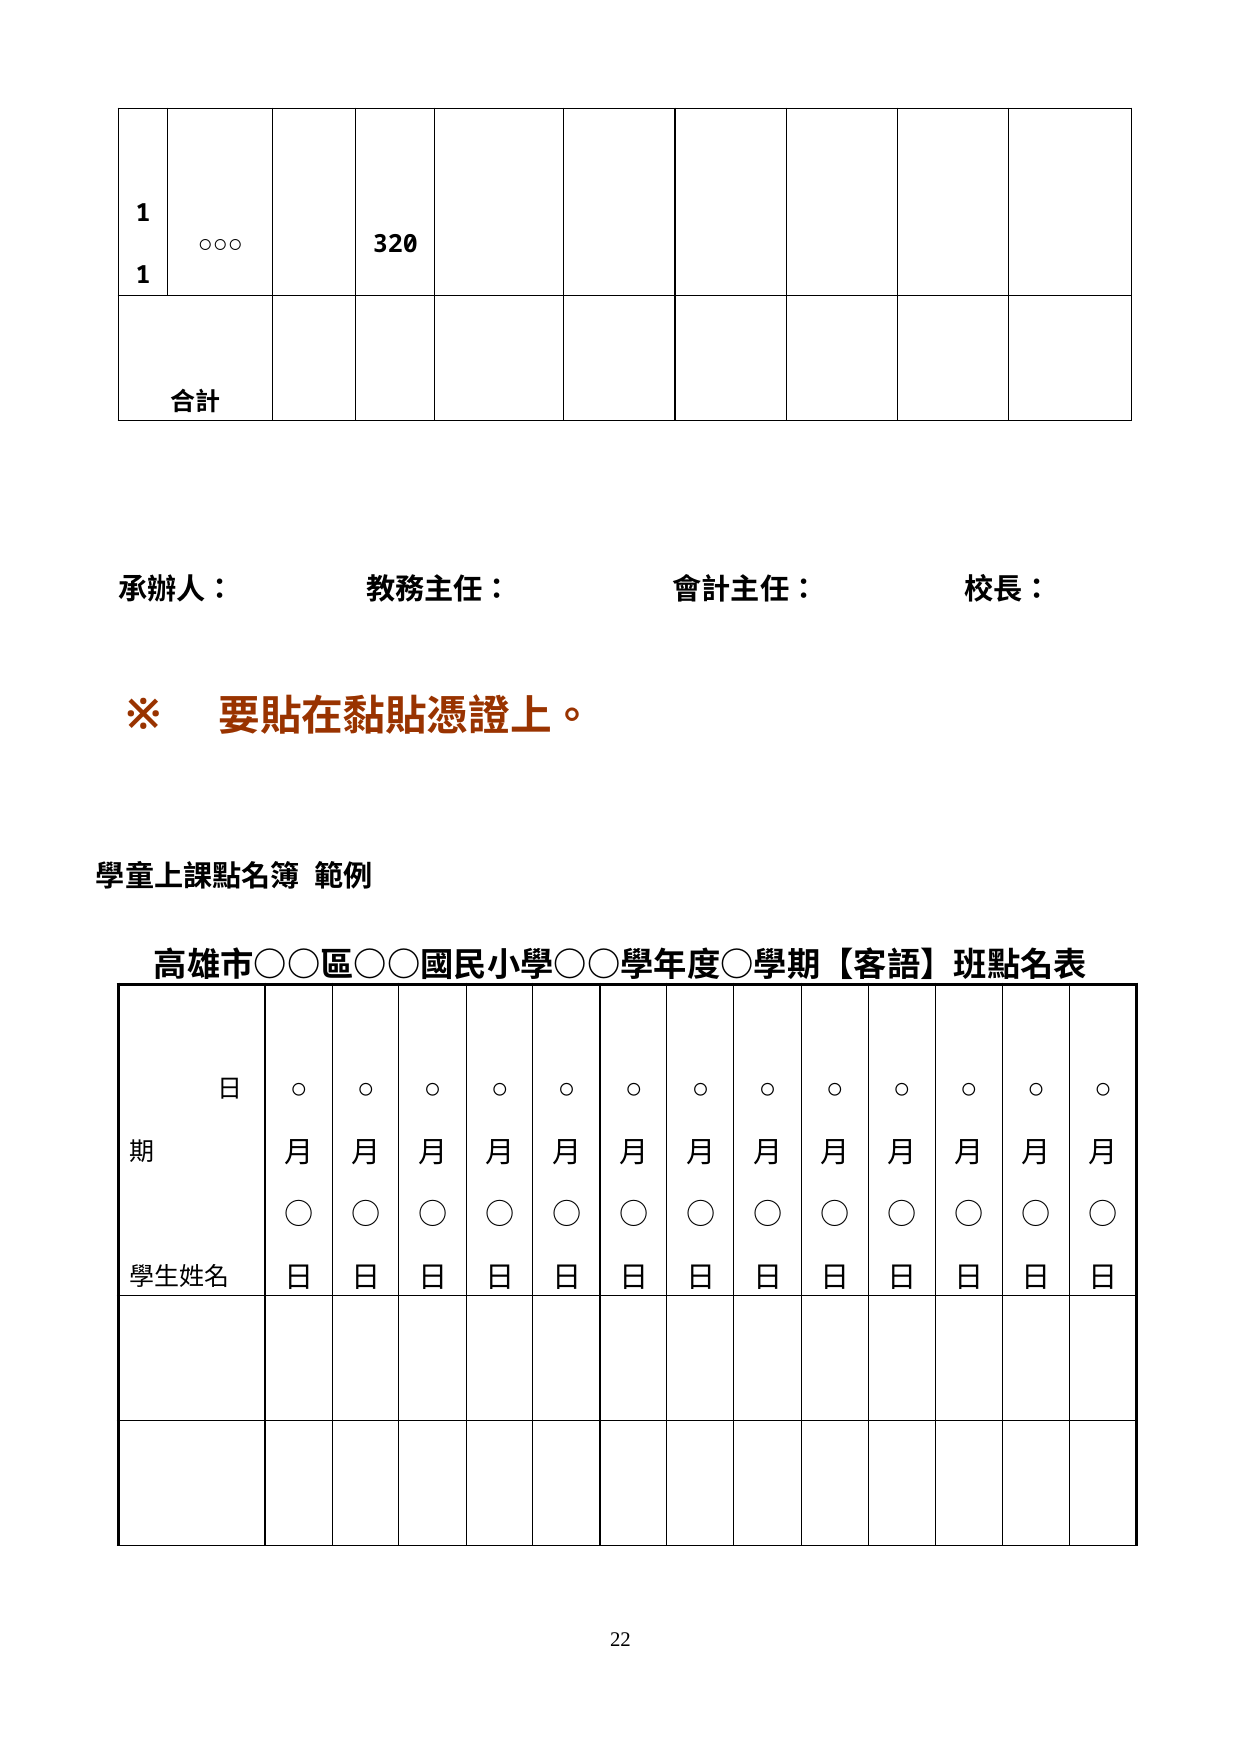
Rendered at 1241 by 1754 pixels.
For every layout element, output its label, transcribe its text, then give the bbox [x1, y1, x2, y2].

table_cell [787, 109, 897, 295]
table_cell [333, 1421, 398, 1545]
table_cell [273, 109, 355, 295]
table_cell [676, 296, 786, 420]
table_cell [356, 296, 434, 420]
table_cell [802, 1421, 868, 1545]
table_cell [1070, 1296, 1135, 1420]
table_cell [435, 109, 563, 295]
table_cell ○○○ [168, 109, 272, 295]
table_cell [533, 1296, 599, 1420]
table_header ○月○日 [1003, 986, 1069, 1295]
table_cell [601, 1421, 666, 1545]
table_cell [266, 1296, 332, 1420]
table_cell [1009, 109, 1131, 295]
table_header ○月○日 [533, 986, 599, 1295]
table_header 日期 學生姓名 [120, 986, 264, 1295]
table_cell [667, 1421, 733, 1545]
table_cell [273, 296, 355, 420]
table_header ○月○日 [869, 986, 935, 1295]
table_cell [601, 1296, 666, 1420]
table_cell [399, 1421, 466, 1545]
table_cell [1003, 1421, 1069, 1545]
table_cell [667, 1296, 733, 1420]
table_cell [333, 1296, 398, 1420]
table_cell [1009, 296, 1131, 420]
table_cell [936, 1296, 1002, 1420]
table_cell [787, 296, 897, 420]
table_cell [898, 109, 1008, 295]
table_header ○月○日 [734, 986, 801, 1295]
table_cell [676, 109, 786, 295]
table_cell [936, 1421, 1002, 1545]
table_cell [1070, 1421, 1135, 1545]
table_header ○月○日 [667, 986, 733, 1295]
table_cell [869, 1296, 935, 1420]
table_cell 合計 [119, 296, 272, 420]
table_cell [734, 1421, 801, 1545]
table_header ○月○日 [936, 986, 1002, 1295]
table_cell 320 [356, 109, 434, 295]
table_cell [564, 296, 674, 420]
table_header ○月○日 [1070, 986, 1135, 1295]
text 學童上課點名簿 範例 [96, 853, 403, 895]
table_header ○月○日 [266, 986, 332, 1295]
table_cell [533, 1421, 599, 1545]
text 承辦人： 教務主任： 會計主任： 校長： [118, 545, 1122, 608]
table_cell [802, 1296, 868, 1420]
table_cell [120, 1296, 264, 1420]
table_cell [1003, 1296, 1069, 1420]
table_cell 11 [119, 109, 167, 295]
table_cell [467, 1421, 532, 1545]
table_header ○月○日 [399, 986, 466, 1295]
table_header ○月○日 [601, 986, 666, 1295]
text ※ 要貼在黏貼憑證上。 [118, 670, 1122, 733]
table_cell [564, 109, 674, 295]
table_cell [120, 1421, 264, 1545]
table_cell [898, 296, 1008, 420]
table_header ○月○日 [802, 986, 868, 1295]
table_cell [435, 296, 563, 420]
text 高雄市○○區○○國民小學○○學年度○學期【客語】班點名表 [81, 845, 1122, 983]
table_cell [467, 1296, 532, 1420]
table_cell [734, 1296, 801, 1420]
table_cell [869, 1421, 935, 1545]
table_cell [399, 1296, 466, 1420]
table_cell [266, 1421, 332, 1545]
table_header ○月○日 [333, 986, 398, 1295]
table_header ○月○日 [467, 986, 532, 1295]
